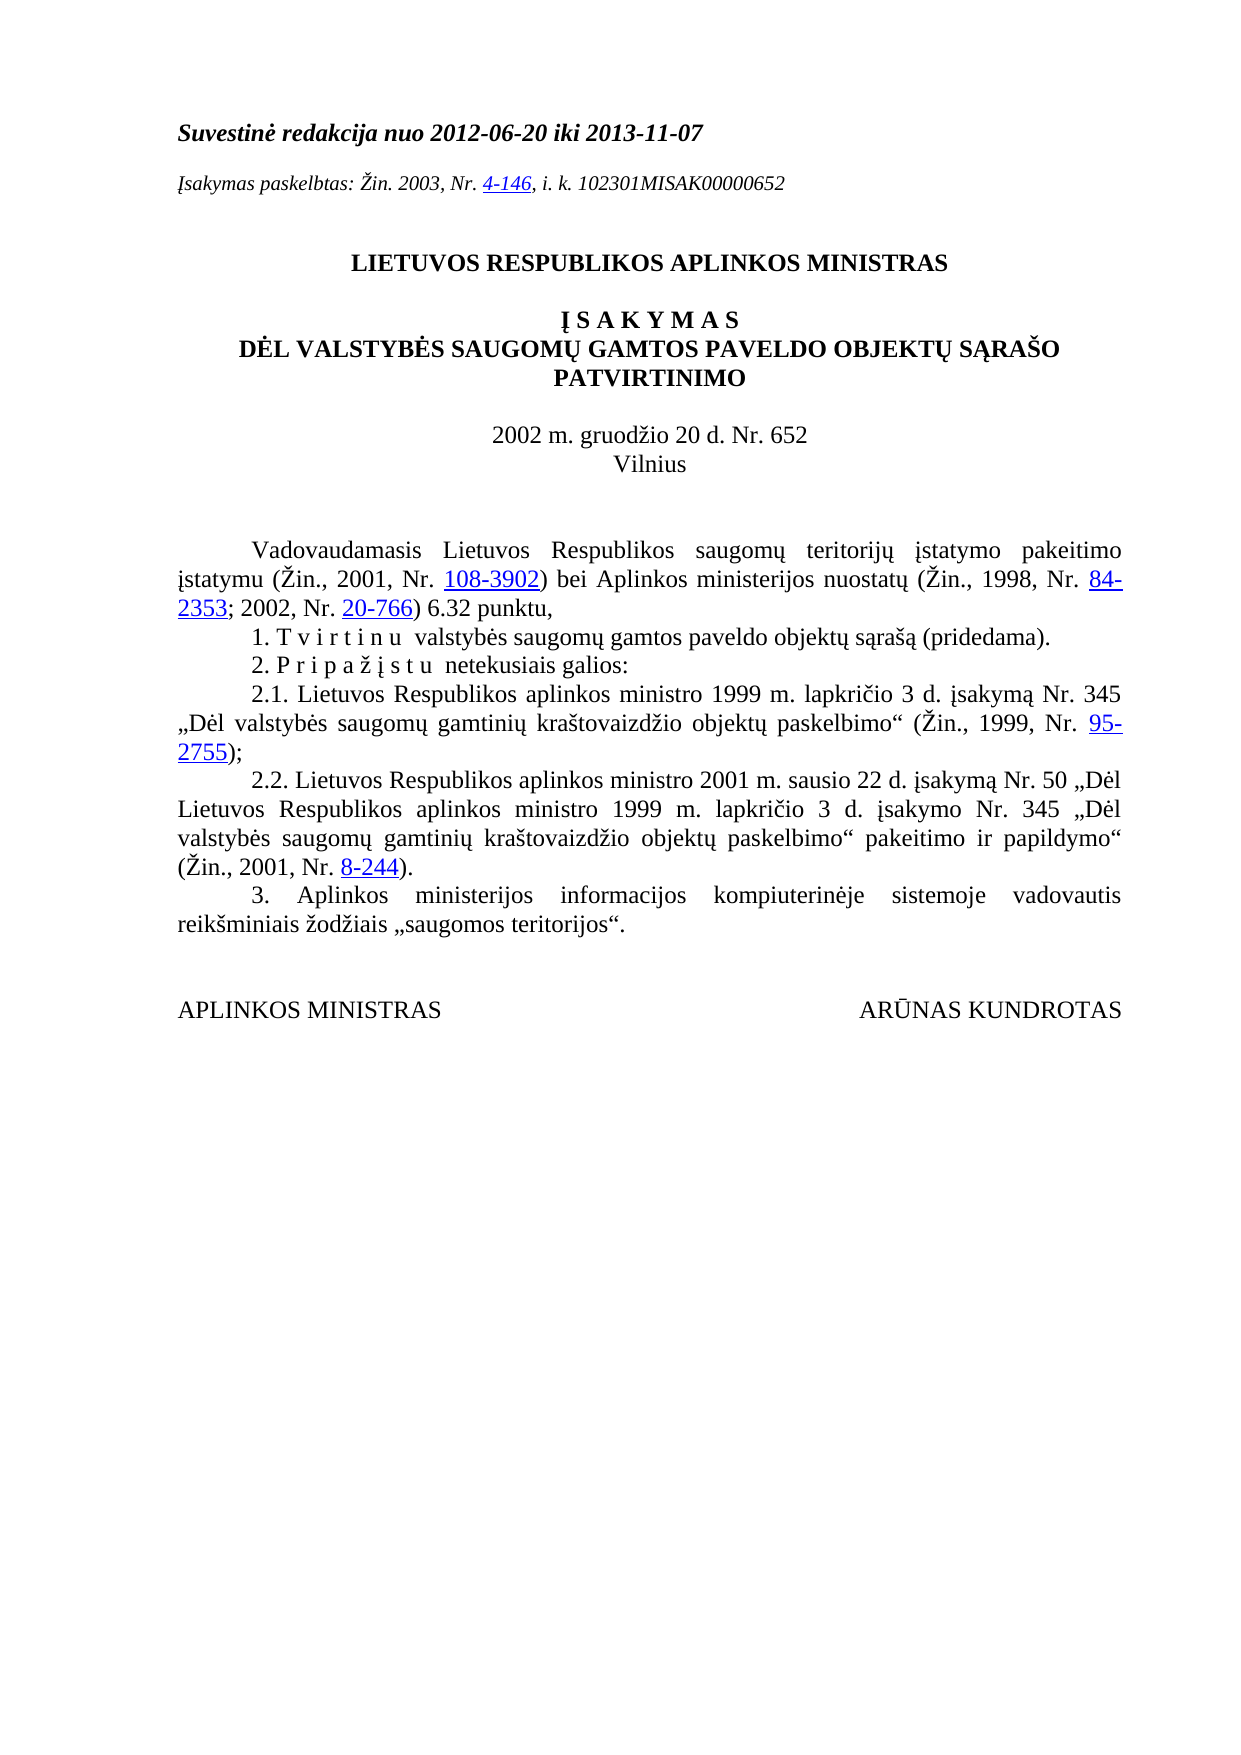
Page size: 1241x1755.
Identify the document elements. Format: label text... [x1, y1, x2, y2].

text 2.2. Lietuvos Respublikos aplinkos ministro 2001 m. sausio 22 d. įsakymą Nr. 50 „Dėl Lietuvos Respublikos aplinkos ministro 1999 m. lapkričio 3 d. įsakymo Nr. 345 „Dėl valstybės saugomų gamtinių kraštovaizdžio objektų paskelbimo“ pakeitimo ir papildymo“ (Žin., 2001, Nr. 8-244). [177, 765, 1122, 880]
text 2.1. Lietuvos Respublikos aplinkos ministro 1999 m. lapkričio 3 d. įsakymą Nr. 345 „Dėl valstybės saugomų gamtinių kraštovaizdžio objektų paskelbimo“ (Žin., 1999, Nr. 95-2755); [177, 679, 1122, 765]
text Į S A K Y M A S [177, 305, 1122, 334]
text Aplinkos Ministras Arūnas Kundrotas [177, 995, 1122, 1024]
text 3. Aplinkos ministerijos informacijos kompiuterinėje sistemoje vadovautis reikšminiais žodžiais „saugomos teritorijos“. [177, 880, 1122, 938]
text Vadovaudamasis Lietuvos Respublikos saugomų teritorijų įstatymo pakeitimo įstatymu (Žin., 2001, Nr. 108-3902) bei Aplinkos ministerijos nuostatų (Žin., 1998, Nr. 84-2353; 2002, Nr. 20-766) 6.32 punktu, [177, 535, 1122, 622]
text 2. Pripažįstu netekusiais galios: [177, 650, 1122, 679]
text 2002 m. gruodžio 20 d. Nr. 652 [177, 420, 1122, 449]
text 1. Tvirtinu valstybės saugomų gamtos paveldo objektų sąrašą (pridedama). [177, 622, 1122, 650]
text DĖL VALSTYBĖS SAUGOMŲ GAMTOS PAVELDO OBJEKTŲ SĄRAŠO PATVIRTINIMO [177, 334, 1122, 392]
text Suvestinė redakcija nuo 2012-06-20 iki 2013-11-07 [177, 118, 1122, 147]
text Įsakymas paskelbtas: Žin. 2003, Nr. 4-146, i. k. 102301MISAK00000652 [177, 171, 1122, 195]
text LIETUVOS RESPUBLIKOS APLINKOS MINISTRAS [177, 248, 1122, 277]
text Vilnius [177, 449, 1122, 478]
